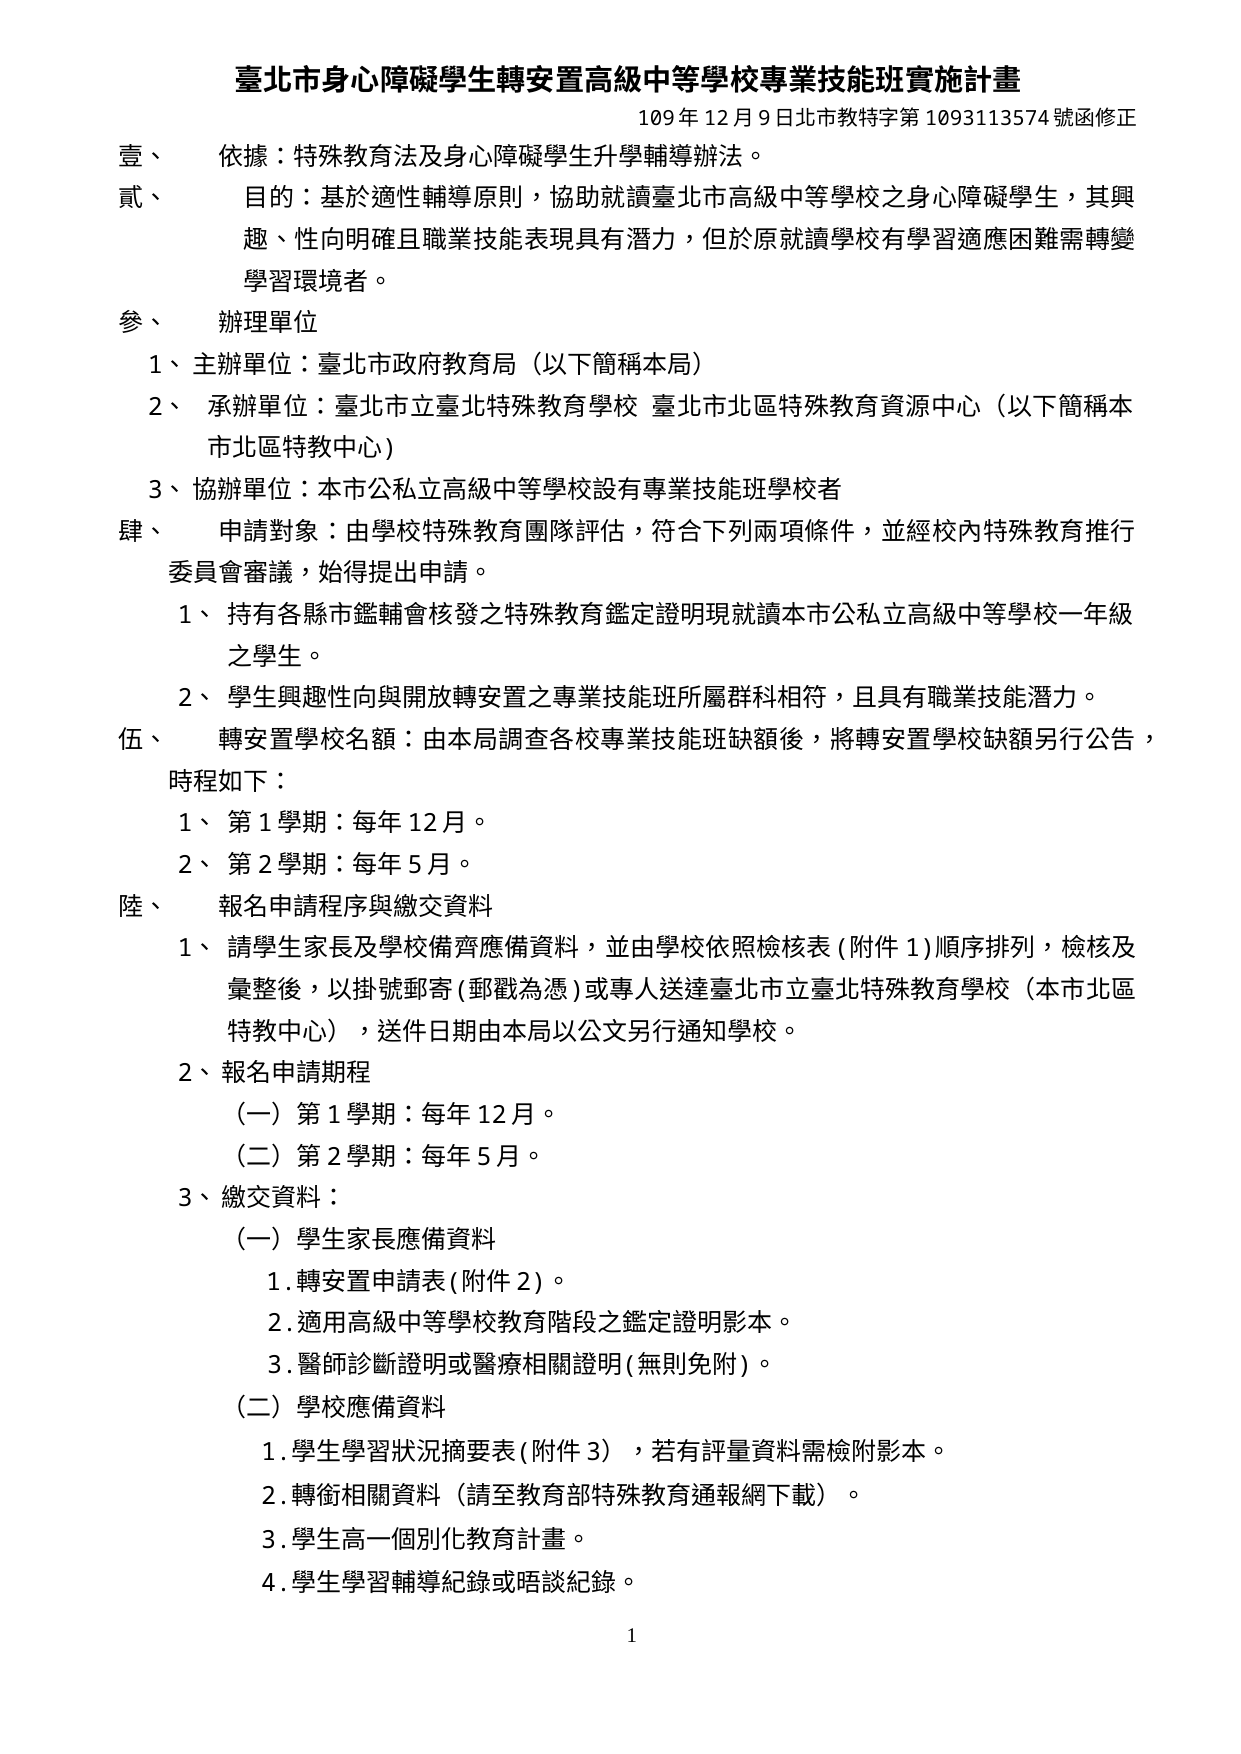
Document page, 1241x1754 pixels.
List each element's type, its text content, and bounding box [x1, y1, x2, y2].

text 2.適用高級中等學校教育階段之鑑定證明影本。 [118, 1298, 1137, 1340]
list 依據：特殊教育法及身心障礙學生升學輔導辦法。 [118, 132, 1137, 173]
list 轉安置學校名額：由本局調查各校專業技能班缺額後，將轉安置學校缺額另行公告，時程如下： [118, 715, 1137, 798]
list 報名申請期程 [177, 1048, 1137, 1090]
list 請學生家長及學校備齊應備資料，並由學校依照檢核表(附件1)順序排列，檢核及彙整後，以掛號郵寄(郵戳為憑)或專人送達臺北市立臺北特殊教育學校（本市北區特教中心），送件日期由本局以公文另行通知學校。 [177, 923, 1137, 1048]
list 學生興趣性向與開放轉安置之專業技能班所屬群科相符，且具有職業技能潛力。 [177, 673, 1137, 715]
text 4.學生學習輔導紀錄或晤談紀錄。 [222, 1557, 1137, 1601]
list 第2學期：每年5月。 [177, 840, 1137, 882]
list 持有各縣市鑑輔會核發之特殊教育鑑定證明現就讀本市公私立高級中等學校一年級之學生。 [177, 590, 1137, 673]
list 繳交資料： [177, 1173, 1137, 1215]
list 承辦單位：臺北市立臺北特殊教育學校 臺北市北區特殊教育資源中心（以下簡稱本市北區特教中心) [148, 382, 1137, 465]
text 臺北市身心障礙學生轉安置高級中等學校專業技能班實施計畫 [118, 47, 1137, 101]
text 2.轉銜相關資料（請至教育部特殊教育通報網下載）。 [222, 1469, 1137, 1513]
text （一）第1學期：每年12月。 [118, 1090, 1137, 1132]
list 主辦單位：臺北市政府教育局（以下簡稱本局） [148, 340, 1137, 382]
list 第1學期：每年12月。 [177, 798, 1137, 840]
list 辦理單位 [118, 298, 1137, 340]
list 協辦單位：本市公私立高級中等學校設有專業技能班學校者 [148, 465, 1137, 507]
list 申請對象：由學校特殊教育團隊評估，符合下列兩項條件，並經校內特殊教育推行委員會審議，始得提出申請。 [118, 507, 1137, 590]
text 1.學生學習狀況摘要表(附件3），若有評量資料需檢附影本。 [222, 1426, 1137, 1469]
text 109年12月9日北市教特字第1093113574號函修正 [118, 101, 1137, 132]
text （二）第2學期：每年5月。 [118, 1132, 1137, 1173]
text 3.醫師診斷證明或醫療相關證明(無則免附)。 [118, 1340, 1137, 1382]
text 3.學生高一個別化教育計畫。 [222, 1513, 1137, 1557]
text （二）學校應備資料 [118, 1382, 1137, 1426]
list 目的：基於適性輔導原則，協助就讀臺北市高級中等學校之身心障礙學生，其興趣、性向明確且職業技能表現具有潛力，但於原就讀學校有學習適應困難需轉變學習環境者。 [118, 173, 1137, 298]
text 1.轉安置申請表(附件2)。 [222, 1257, 1137, 1298]
list 報名申請程序與繳交資料 [118, 882, 1137, 923]
text （一）學生家長應備資料 [118, 1215, 1137, 1257]
